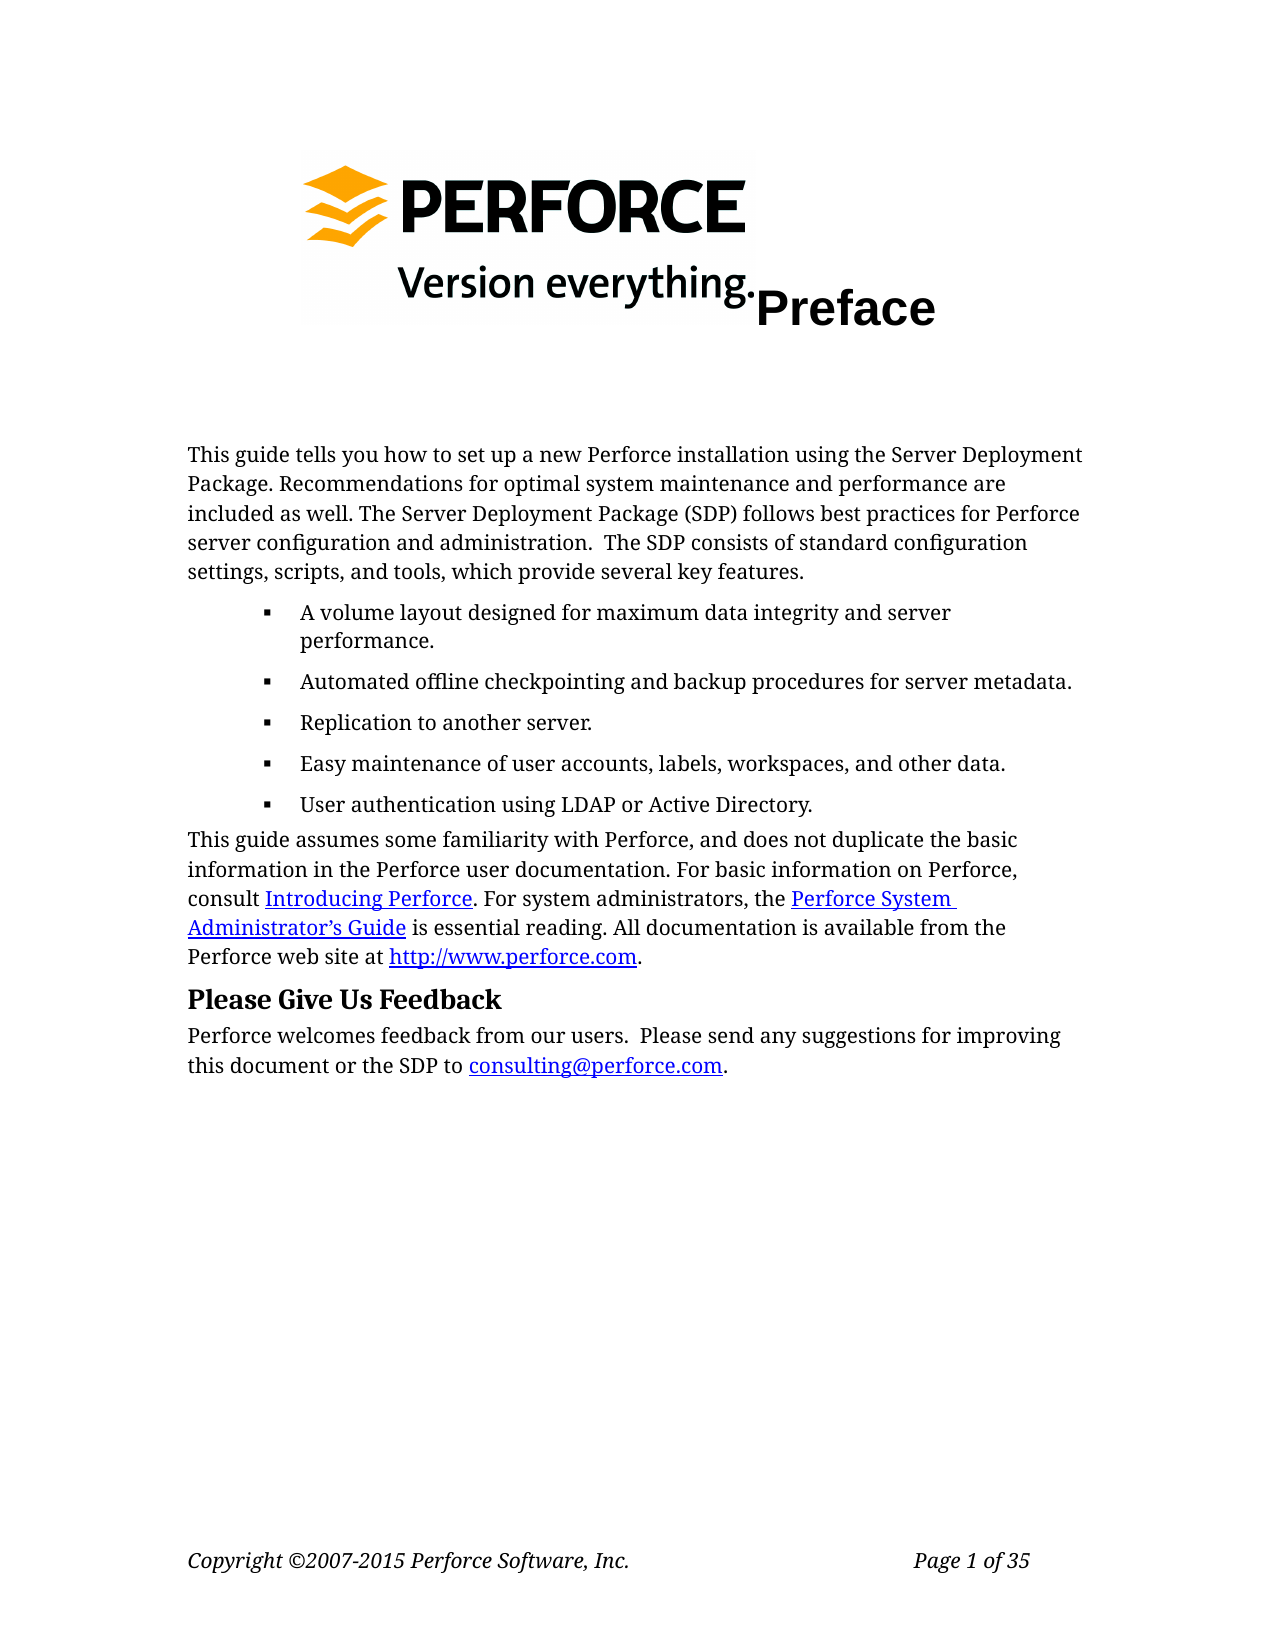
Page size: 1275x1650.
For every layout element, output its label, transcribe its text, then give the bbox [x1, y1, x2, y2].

picture [301, 150, 756, 325]
text This guide tells you how to set up a new Perforce installation using the Server Deployment Package. Recommendations for optimal system maintenance and performance are included as well. The Server Deployment Package (SDP) follows best practices for Perforce server configuration and administration. The SDP consists of standard configuration settings, scripts, and tools, which provide several key features. [187, 440, 1087, 586]
text Please Give Us Feedback [187, 983, 1087, 1017]
text This guide assumes some familiarity with Perforce, and does not duplicate the basic information in the Perforce user documentation. For basic information on Perforce, consult Introducing Perforce. For system administrators, the Perforce System Administrator’s Guide is essential reading. All documentation is available from the Perforce web site at http://www.perforce.com. [187, 825, 1087, 971]
list User authentication using LDAP or Active Directory. [262, 790, 1087, 819]
list A volume layout designed for maximum data integrity and server performance. [262, 598, 1087, 655]
text Perforce welcomes feedback from our users. Please send any suggestions for improving this document or the SDP to consulting@perforce.com. [187, 1021, 1087, 1079]
title Preface [187, 150, 1050, 336]
list Replication to another server. [262, 708, 1087, 737]
list Automated offline checkpointing and backup procedures for server metadata. [262, 667, 1087, 696]
list Easy maintenance of user accounts, labels, workspaces, and other data. [262, 749, 1087, 778]
